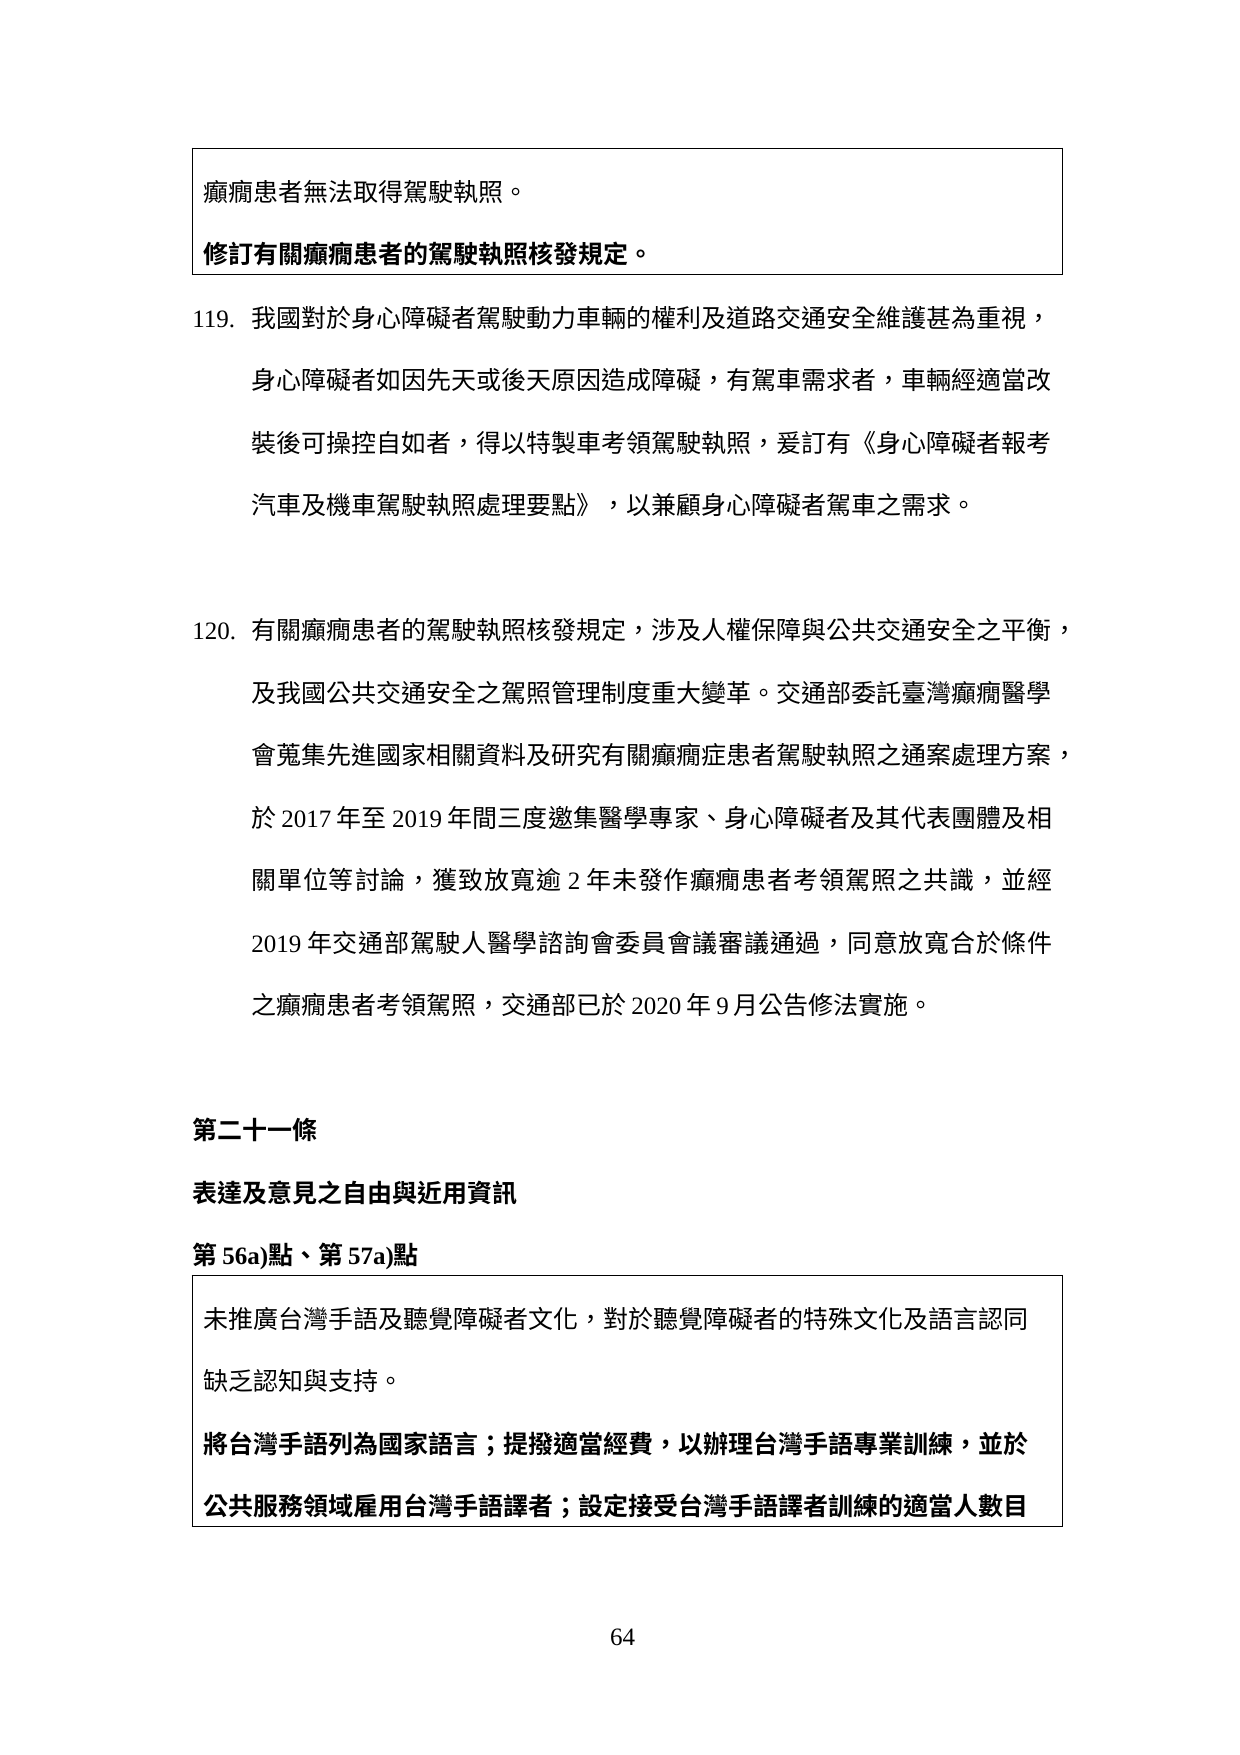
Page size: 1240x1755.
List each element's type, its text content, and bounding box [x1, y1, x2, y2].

list 我國對於身心障礙者駕駛動力車輛的權利及道路交通安全維護甚為重視，身心障礙者如因先天或後天原因造成障礙，有駕車需求者，車輛經適當改裝後可操控自如者，得以特製車考領駕駛執照，爰訂有《身心障礙者報考汽車及機車駕駛執照處理要點》，以兼顧身心障礙者駕車之需求。 [192, 275, 1052, 525]
table_header 癲癇患者無法取得駕駛執照。 修訂有關癲癇患者的駕駛執照核發規定。 [193, 149, 1062, 274]
subtitle 第56a)點、第57a)點 [192, 1212, 1052, 1275]
subtitle 第二十一條 [192, 1087, 1052, 1150]
table_header 未推廣台灣手語及聽覺障礙者文化，對於聽覺障礙者的特殊文化及語言認同缺乏認知與支持。 將台灣手語列為國家語言；提撥適當經費，以辦理台灣手語專業訓練，並於公共服務領域雇用台灣手語譯者；設定接受台灣手語譯者訓練的適當人數目 [193, 1276, 1062, 1526]
list 有關癲癇患者的駕駛執照核發規定，涉及人權保障與公共交通安全之平衡，及我國公共交通安全之駕照管理制度重大變革。交通部委託臺灣癲癇醫學會蒐集先進國家相關資料及研究有關癲癇症患者駕駛執照之通案處理方案，於2017年至2019年間三度邀集醫學專家、身心障礙者及其代表團體及相關單位等討論，獲致放寬逾2年未發作癲癇患者考領駕照之共識，並經2019年交通部駕駛人醫學諮詢會委員會議審議通過，同意放寬合於條件之癲癇患者考領駕照，交通部已於2020年9月公告修法實施。 [192, 587, 1052, 1025]
subtitle 表達及意見之自由與近用資訊 [192, 1150, 1052, 1212]
